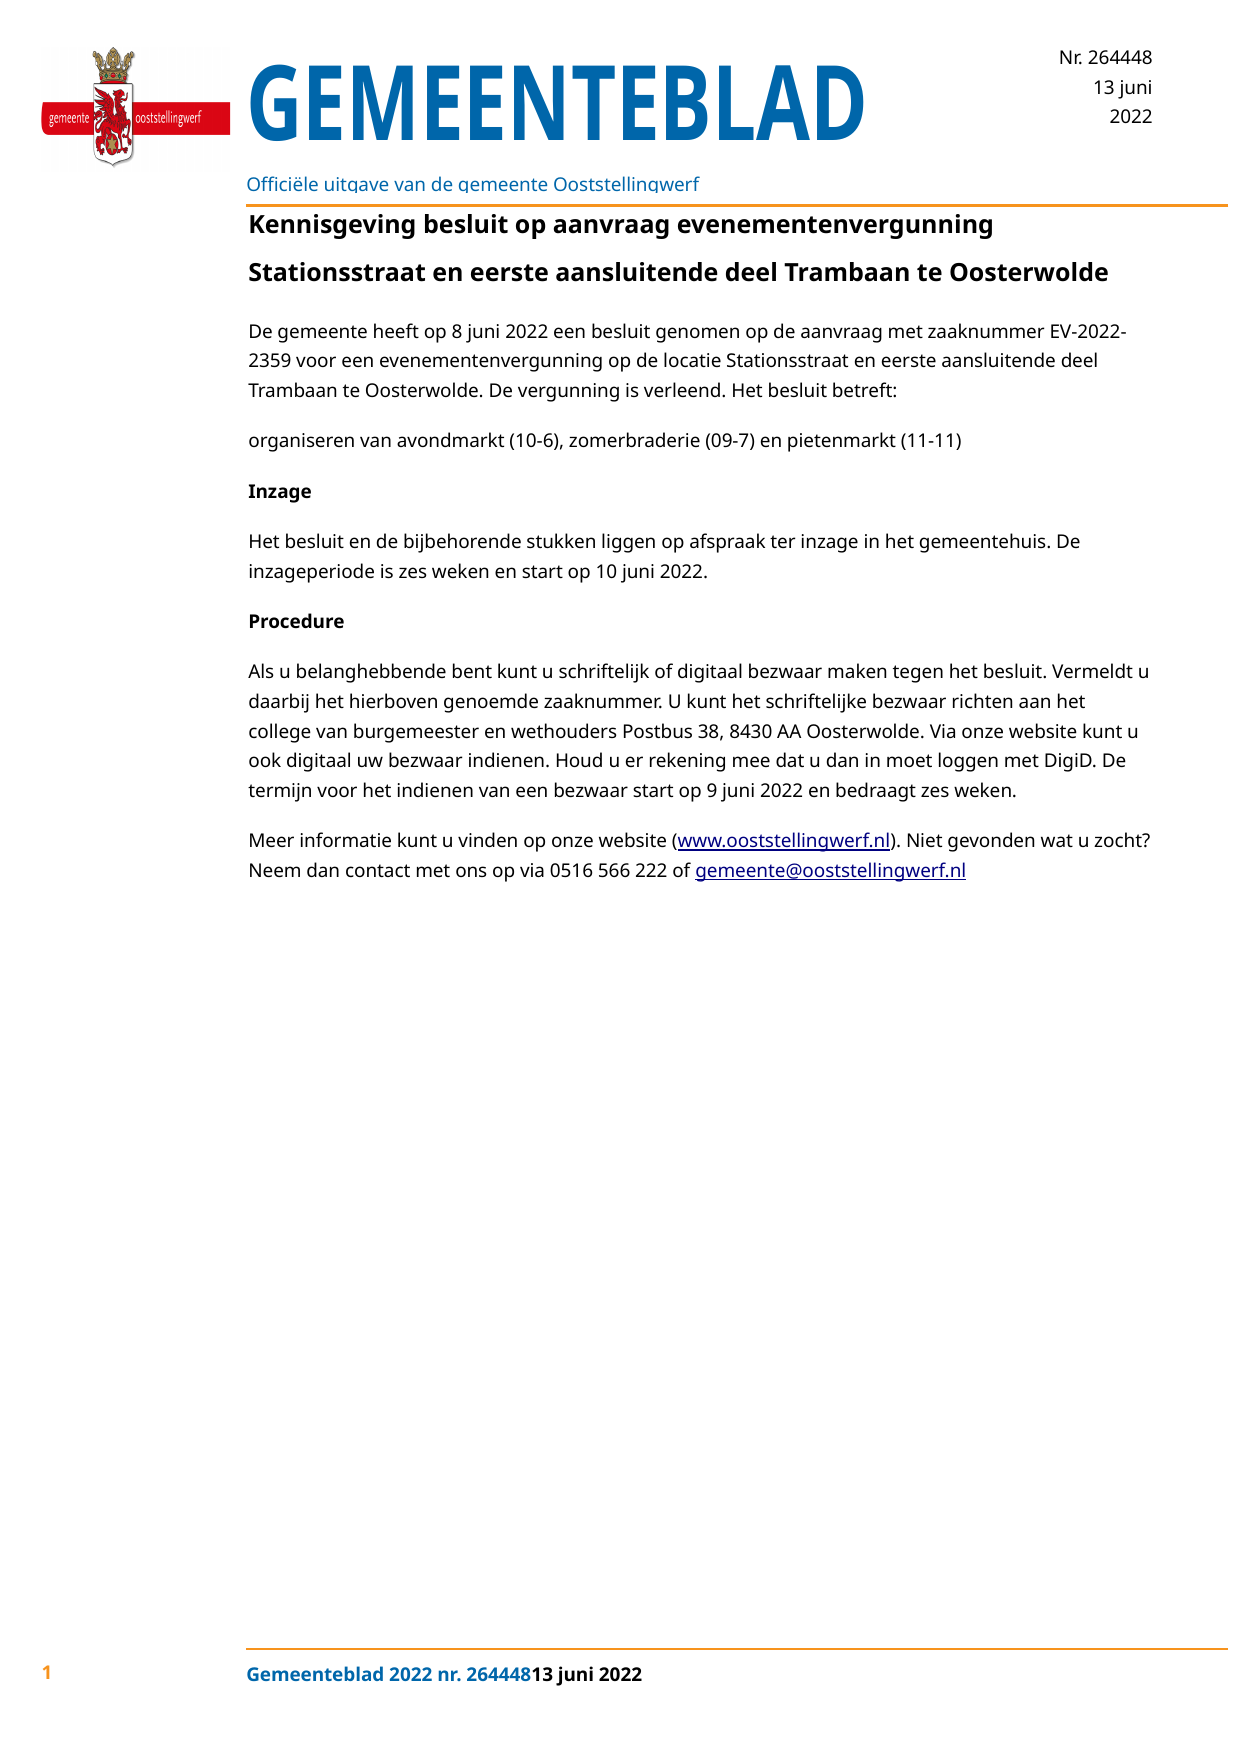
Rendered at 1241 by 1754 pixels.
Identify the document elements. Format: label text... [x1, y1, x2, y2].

text Meer informatie kunt u vinden op onze website (www.ooststellingwerf.nl). Niet gevonden wat u zocht? Neem dan contact met ons op via 0516 566 222 of gemeente@ooststellingwerf.nl [248, 827, 1152, 883]
text Inzage [248, 478, 1152, 504]
text Het besluit en de bijbehorende stukken liggen op afspraak ter inzage in het gemeentehuis. De inzageperiode is zes weken en start op 10 juni 2022. [248, 528, 1152, 584]
text Als u belanghebbende bent kunt u schriftelijk of digitaal bezwaar maken tegen het besluit. Vermeldt u daarbij het hierboven genoemde zaaknummer. U kunt het schriftelijke bezwaar richten aan het college van burgemeester en wethouders Postbus 38, 8430 AA Oosterwolde. Via onze website kunt u ook digitaal uw bezwaar indienen. Houd u er rekening mee dat u dan in moet loggen met DigiD. De termijn voor het indienen van een bezwaar start op 9 juni 2022 en bedraagt zes weken. [248, 659, 1152, 803]
text Procedure [248, 608, 1152, 634]
picture [41, 47, 231, 172]
text Kennisgeving besluit op aanvraag evenementenvergunning Stationsstraat en eerste aansluitende deel Trambaan te Oosterwolde [248, 207, 1152, 288]
text De gemeente heeft op 8 juni 2022 een besluit genomen op de aanvraag met zaaknummer EV-2022-2359 voor een evenementenvergunning op de locatie Stationsstraat en eerste aansluitende deel Trambaan te Oosterwolde. De vergunning is verleend. Het besluit betreft: [248, 318, 1152, 403]
text organiseren van avondmarkt (10-6), zomerbraderie (09-7) en pietenmarkt (11-11) [248, 427, 1152, 453]
